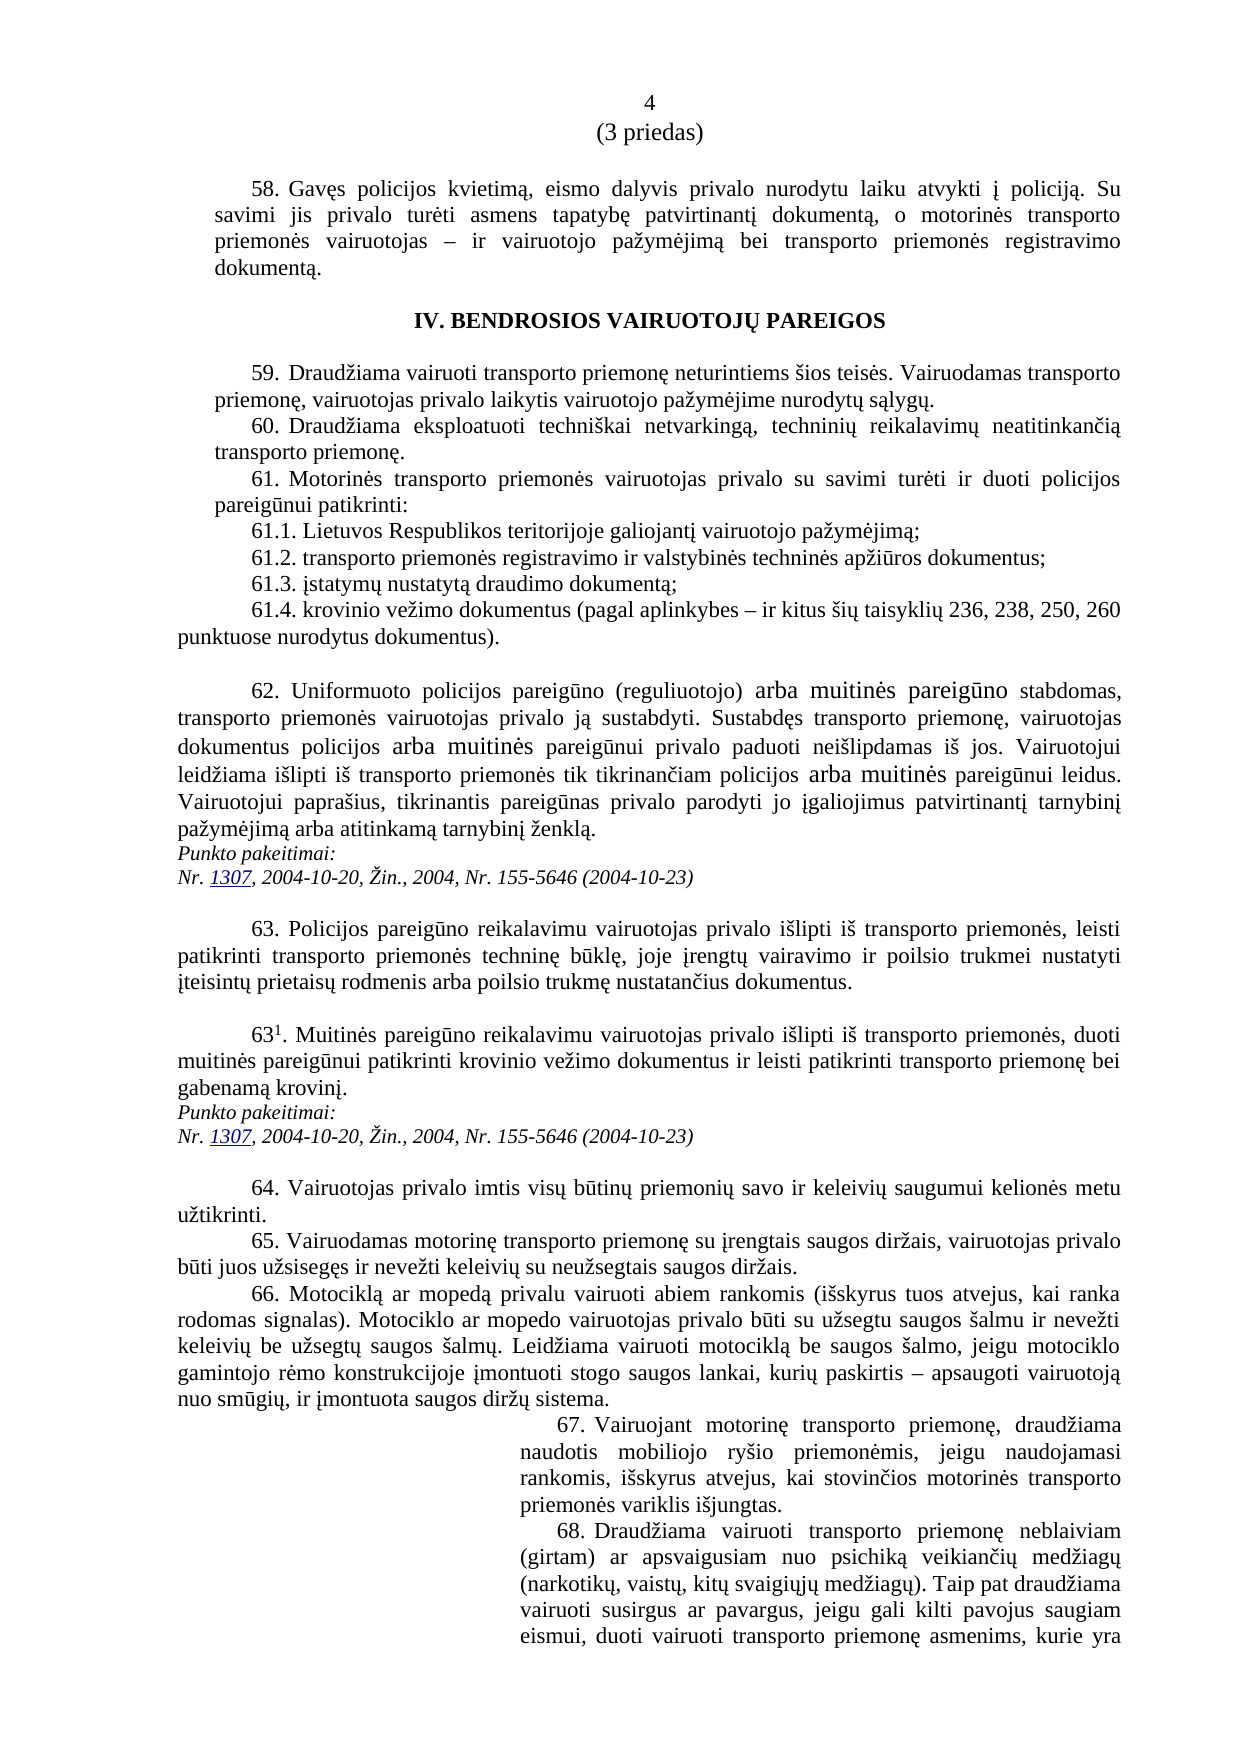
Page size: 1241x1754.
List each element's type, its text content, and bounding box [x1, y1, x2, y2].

text Nr. 1307, 2004-10-20, Žin., 2004, Nr. 155-5646 (2004-10-23) [177, 1124, 1122, 1148]
list Vairuojant motorinę transporto priemonę, draudžiama naudotis mobiliojo ryšio priemonėmis, jeigu naudojamasi rankomis, išskyrus atvejus, kai stovinčios motorinės transporto priemonės variklis išjungtas. [483, 1412, 1122, 1517]
text 61.2. transporto priemonės registravimo ir valstybinės techninės apžiūros dokumentus; [177, 544, 1122, 570]
text Punkto pakeitimai: [177, 841, 1122, 865]
list Draudžiama vairuoti transporto priemonę neturintiems šios teisės. Vairuodamas transporto priemonę, vairuotojas privalo laikytis vairuotojo pažymėjime nurodytų sąlygų. [177, 359, 1122, 412]
list Draudžiama eksploatuoti techniškai netvarkingą, techninių reikalavimų neatitinkančią transporto priemonę. [177, 412, 1122, 465]
list Motorinės transporto priemonės vairuotojas privalo su savimi turėti ir duoti policijos pareigūnui patikrinti: [177, 465, 1122, 517]
text Punkto pakeitimai: [177, 1100, 1122, 1124]
list Draudžiama vairuoti transporto priemonę neblaiviam (girtam) ar apsvaigusiam nuo psichiką veikiančių medžiagų (narkotikų, vaistų, kitų svaigiųjų medžiagų). Taip pat draudžiama vairuoti susirgus ar pavargus, jeigu gali kilti pavojus saugiam eismui, duoti vairuoti transporto priemonę asmenims, kurie yra [483, 1517, 1122, 1649]
text 61.3. įstatymų nustatytą draudimo dokumentą; [177, 570, 1122, 597]
text 66. Motociklą ar mopedą privalu vairuoti abiem rankomis (išskyrus tuos atvejus, kai ranka rodomas signalas). Motociklo ar mopedo vairuotojas privalo būti su užsegtu saugos šalmu ir nevežti keleivių be užsegtų saugos šalmų. Leidžiama vairuoti motociklą be saugos šalmo, jeigu motociklo gamintojo rėmo konstrukcijoje įmontuoti stogo saugos lankai, kurių paskirtis – apsaugoti vairuotoją nuo smūgių, ir įmontuota saugos diržų sistema. [177, 1280, 1122, 1412]
subtitle IV. Bendrosios vairuotojų pareigos [177, 307, 1122, 333]
text 61.4. krovinio vežimo dokumentus (pagal aplinkybes – ir kitus šių taisyklių 236, 238, 250, 260 punktuose nurodytus dokumentus). [177, 597, 1122, 649]
text 65. Vairuodamas motorinę transporto priemonę su įrengtais saugos diržais, vairuotojas privalo būti juos užsisegęs ir nevežti keleivių su neužsegtais saugos diržais. [177, 1227, 1122, 1280]
text 61.1. Lietuvos Respublikos teritorijoje galiojantį vairuotojo pažymėjimą; [177, 517, 1122, 544]
text 62. Uniformuoto policijos pareigūno (reguliuotojo) arba muitinės pareigūno stabdomas, transporto priemonės vairuotojas privalo ją sustabdyti. Sustabdęs transporto priemonę, vairuotojas dokumentus policijos arba muitinės pareigūnui privalo paduoti neišlipdamas iš jos. Vairuotojui leidžiama išlipti iš transporto priemonės tik tikrinančiam policijos arba muitinės pareigūnui leidus. Vairuotojui paprašius, tikrinantis pareigūnas privalo parodyti jo įgaliojimus patvirtinantį tarnybinį pažymėjimą arba atitinkamą tarnybinį ženklą. [177, 676, 1122, 841]
text 64. Vairuotojas privalo imtis visų būtinų priemonių savo ir keleivių saugumui kelionės metu užtikrinti. [177, 1174, 1122, 1227]
text Nr. 1307, 2004-10-20, Žin., 2004, Nr. 155-5646 (2004-10-23) [177, 865, 1122, 889]
text 631. Muitinės pareigūno reikalavimu vairuotojas privalo išlipti iš transporto priemonės, duoti muitinės pareigūnui patikrinti krovinio vežimo dokumentus ir leisti patikrinti transporto priemonę bei gabenamą krovinį. [177, 1021, 1122, 1100]
list Gavęs policijos kvietimą, eismo dalyvis privalo nurodytu laiku atvykti į policiją. Su savimi jis privalo turėti asmens tapatybę patvirtinantį dokumentą, o motorinės transporto priemonės vairuotojas – ir vairuotojo pažymėjimą bei transporto priemonės registravimo dokumentą. [177, 175, 1122, 280]
text 63. Policijos pareigūno reikalavimu vairuotojas privalo išlipti iš transporto priemonės, leisti patikrinti transporto priemonės techninę būklę, joje įrengtų vairavimo ir poilsio trukmei nustatyti įteisintų prietaisų rodmenis arba poilsio trukmę nustatančius dokumentus. [177, 915, 1122, 994]
